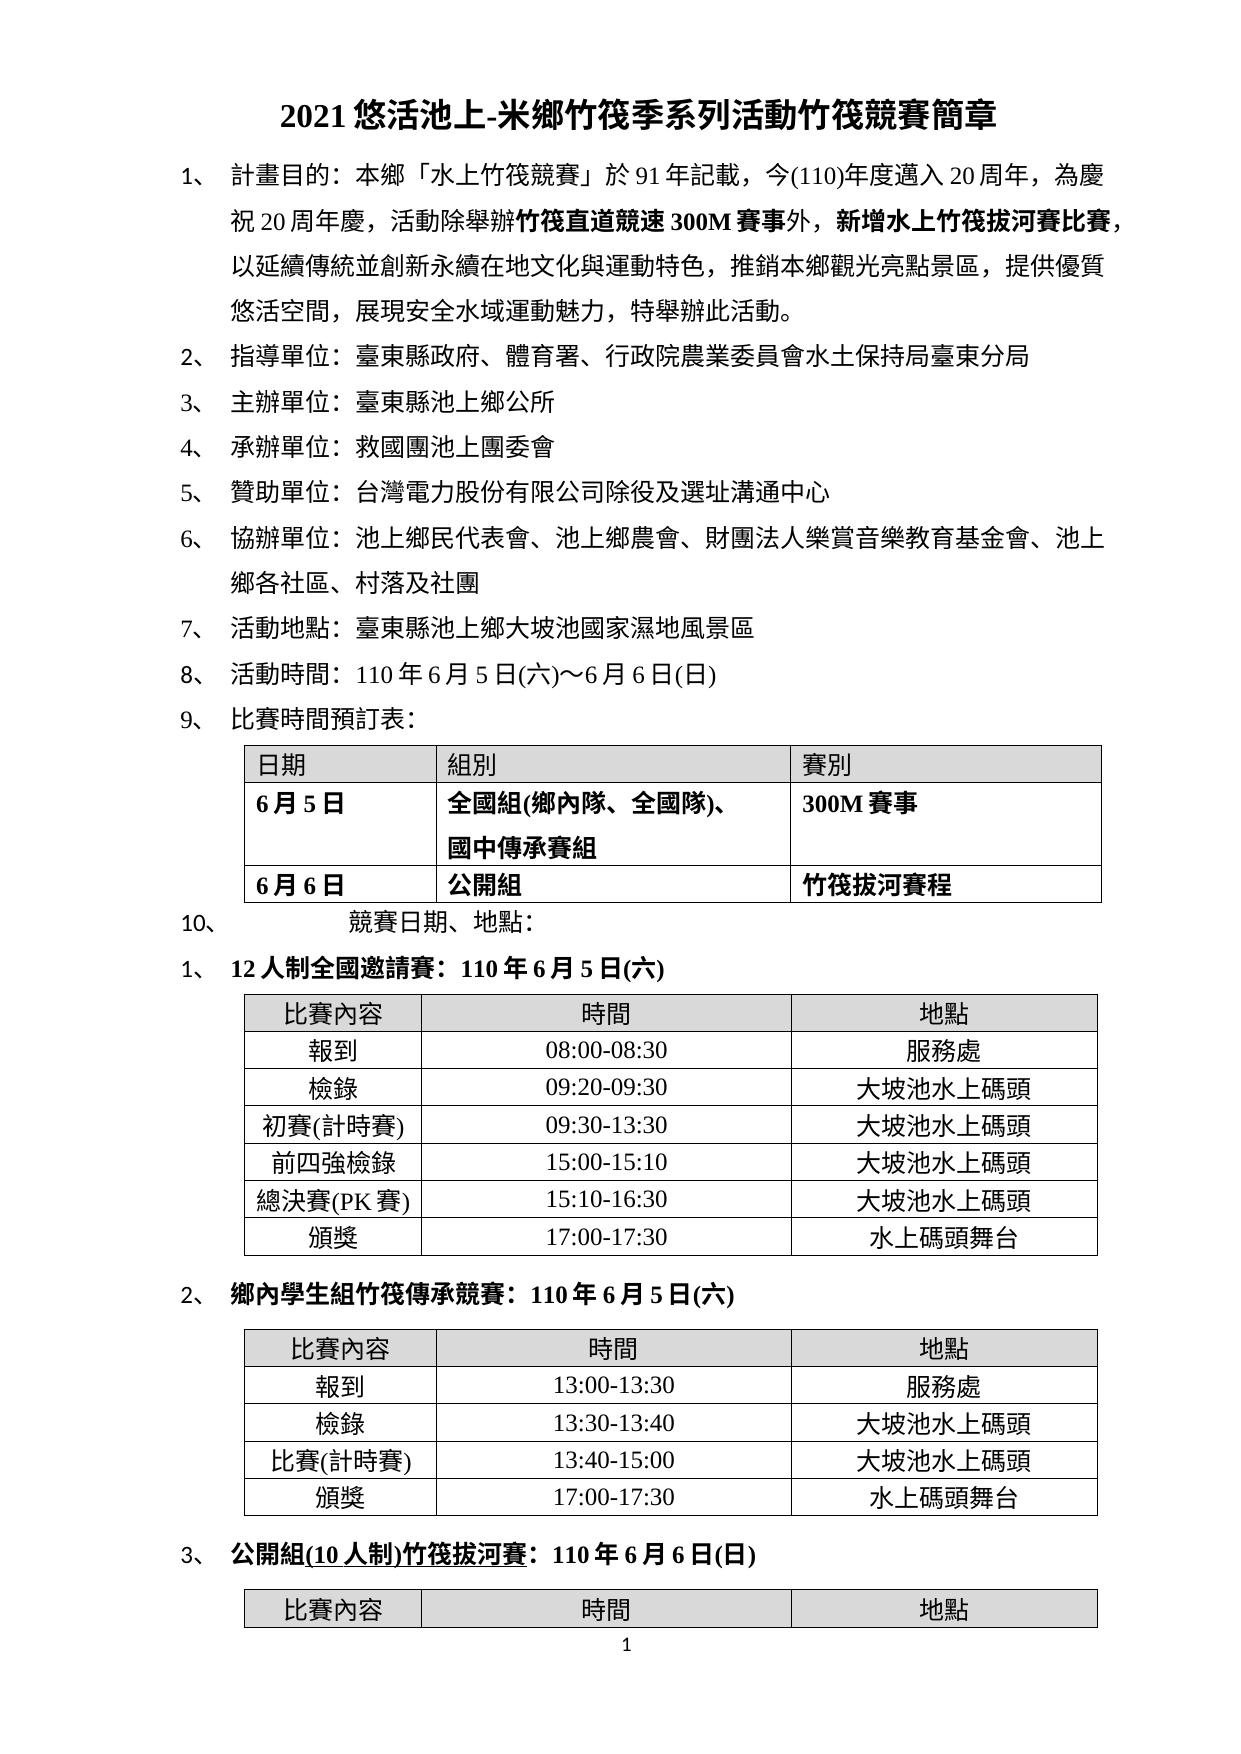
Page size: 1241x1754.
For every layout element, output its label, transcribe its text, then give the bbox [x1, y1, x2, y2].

table_header 賽別 [791, 746, 1101, 782]
table_cell 頒獎 [245, 1218, 421, 1254]
table_cell 總決賽(PK賽) [245, 1181, 421, 1217]
table_cell 大坡池水上碼頭 [792, 1442, 1097, 1478]
table_header 時間 [422, 995, 791, 1031]
table_cell 水上碼頭舞台 [792, 1218, 1097, 1254]
table_header 時間 [437, 1330, 791, 1366]
table_cell 檢錄 [245, 1404, 436, 1441]
list 贊助單位：台灣電力股份有限公司除役及選址溝通中心 [180, 473, 1122, 509]
list 主辦單位：臺東縣池上鄉公所 [180, 382, 1122, 418]
table_cell 公開組 [437, 866, 790, 902]
table_cell 大坡池水上碼頭 [792, 1181, 1097, 1217]
table_header 比賽內容 [245, 1330, 436, 1366]
list 12人制全國邀請賽：110年6月5日(六) [180, 948, 1122, 984]
table_header 地點 [792, 1330, 1097, 1366]
table_cell 大坡池水上碼頭 [792, 1069, 1097, 1105]
table_cell 09:30-13:30 [422, 1106, 791, 1143]
table_cell 6月5日 [245, 783, 436, 864]
table_cell 比賽(計時賽) [245, 1442, 436, 1478]
list 比賽時間預訂表： [180, 699, 1122, 736]
table_cell 檢錄 [245, 1069, 421, 1105]
table_cell 大坡池水上碼頭 [792, 1404, 1097, 1441]
table_cell 全國組(鄉內隊、全國隊)、 國中傳承賽組 [437, 783, 790, 864]
table_cell 竹筏拔河賽程 [791, 866, 1101, 902]
table_header 時間 [422, 1590, 791, 1627]
list 公開組(10人制)竹筏拔河賽：110年6月6日(日) [180, 1535, 1122, 1571]
table_cell 頒獎 [245, 1479, 436, 1515]
table_cell 6月6日 [245, 866, 436, 902]
table_cell 報到 [245, 1032, 421, 1068]
table_cell 09:20-09:30 [422, 1069, 791, 1105]
list 協辦單位：池上鄉民代表會、池上鄉農會、財團法人樂賞音樂教育基金會、池上鄉各社區、村落及社團 [180, 518, 1122, 600]
table_cell 13:30-13:40 [437, 1404, 791, 1441]
list 承辦單位：救國團池上團委會 [180, 427, 1122, 464]
list 鄉內學生組竹筏傳承競賽：110年6月5日(六) [180, 1274, 1122, 1311]
table_header 比賽內容 [245, 995, 421, 1031]
table_cell 服務處 [792, 1032, 1097, 1068]
table_cell 大坡池水上碼頭 [792, 1144, 1097, 1180]
table_cell 報到 [245, 1367, 436, 1403]
table_cell 13:00-13:30 [437, 1367, 791, 1403]
table_cell 大坡池水上碼頭 [792, 1106, 1097, 1143]
table_header 組別 [437, 746, 790, 782]
table_cell 15:00-15:10 [422, 1144, 791, 1180]
list 活動時間：110年6月5日(六)～6月6日(日) [180, 654, 1122, 690]
list 活動地點：臺東縣池上鄉大坡池國家濕地風景區 [180, 609, 1122, 645]
table_cell 初賽(計時賽) [245, 1106, 421, 1143]
table_header 比賽內容 [245, 1590, 421, 1627]
text 2021悠活池上-米鄉竹筏季系列活動竹筏競賽簡章 [155, 89, 1122, 137]
list 計畫目的：本鄉「水上竹筏競賽」於91年記載，今(110)年度邁入20周年，為慶祝20周年慶，活動除舉辦竹筏直道競速300M賽事外，新增水上竹筏拔河賽比賽，以延續傳統並創新永續在地文化與運動特色，推銷本鄉觀光亮點景區，提供優質悠活空間，展現安全水域運動魅力，特舉辦此活動。 [180, 156, 1122, 328]
table_cell 17:00-17:30 [437, 1479, 791, 1515]
table_header 地點 [792, 995, 1097, 1031]
table_cell 15:10-16:30 [422, 1181, 791, 1217]
table_cell 08:00-08:30 [422, 1032, 791, 1068]
table_cell 13:40-15:00 [437, 1442, 791, 1478]
list 指導單位：臺東縣政府、體育署、行政院農業委員會水土保持局臺東分局 [180, 337, 1122, 373]
table_header 地點 [792, 1590, 1097, 1627]
table_cell 17:00-17:30 [422, 1218, 791, 1254]
table_cell 水上碼頭舞台 [792, 1479, 1097, 1515]
table_cell 服務處 [792, 1367, 1097, 1403]
table_cell 前四強檢錄 [245, 1144, 421, 1180]
table_header 日期 [245, 746, 436, 782]
list 競賽日期、地點： [180, 903, 1122, 939]
table_cell 300M賽事 [791, 783, 1101, 864]
